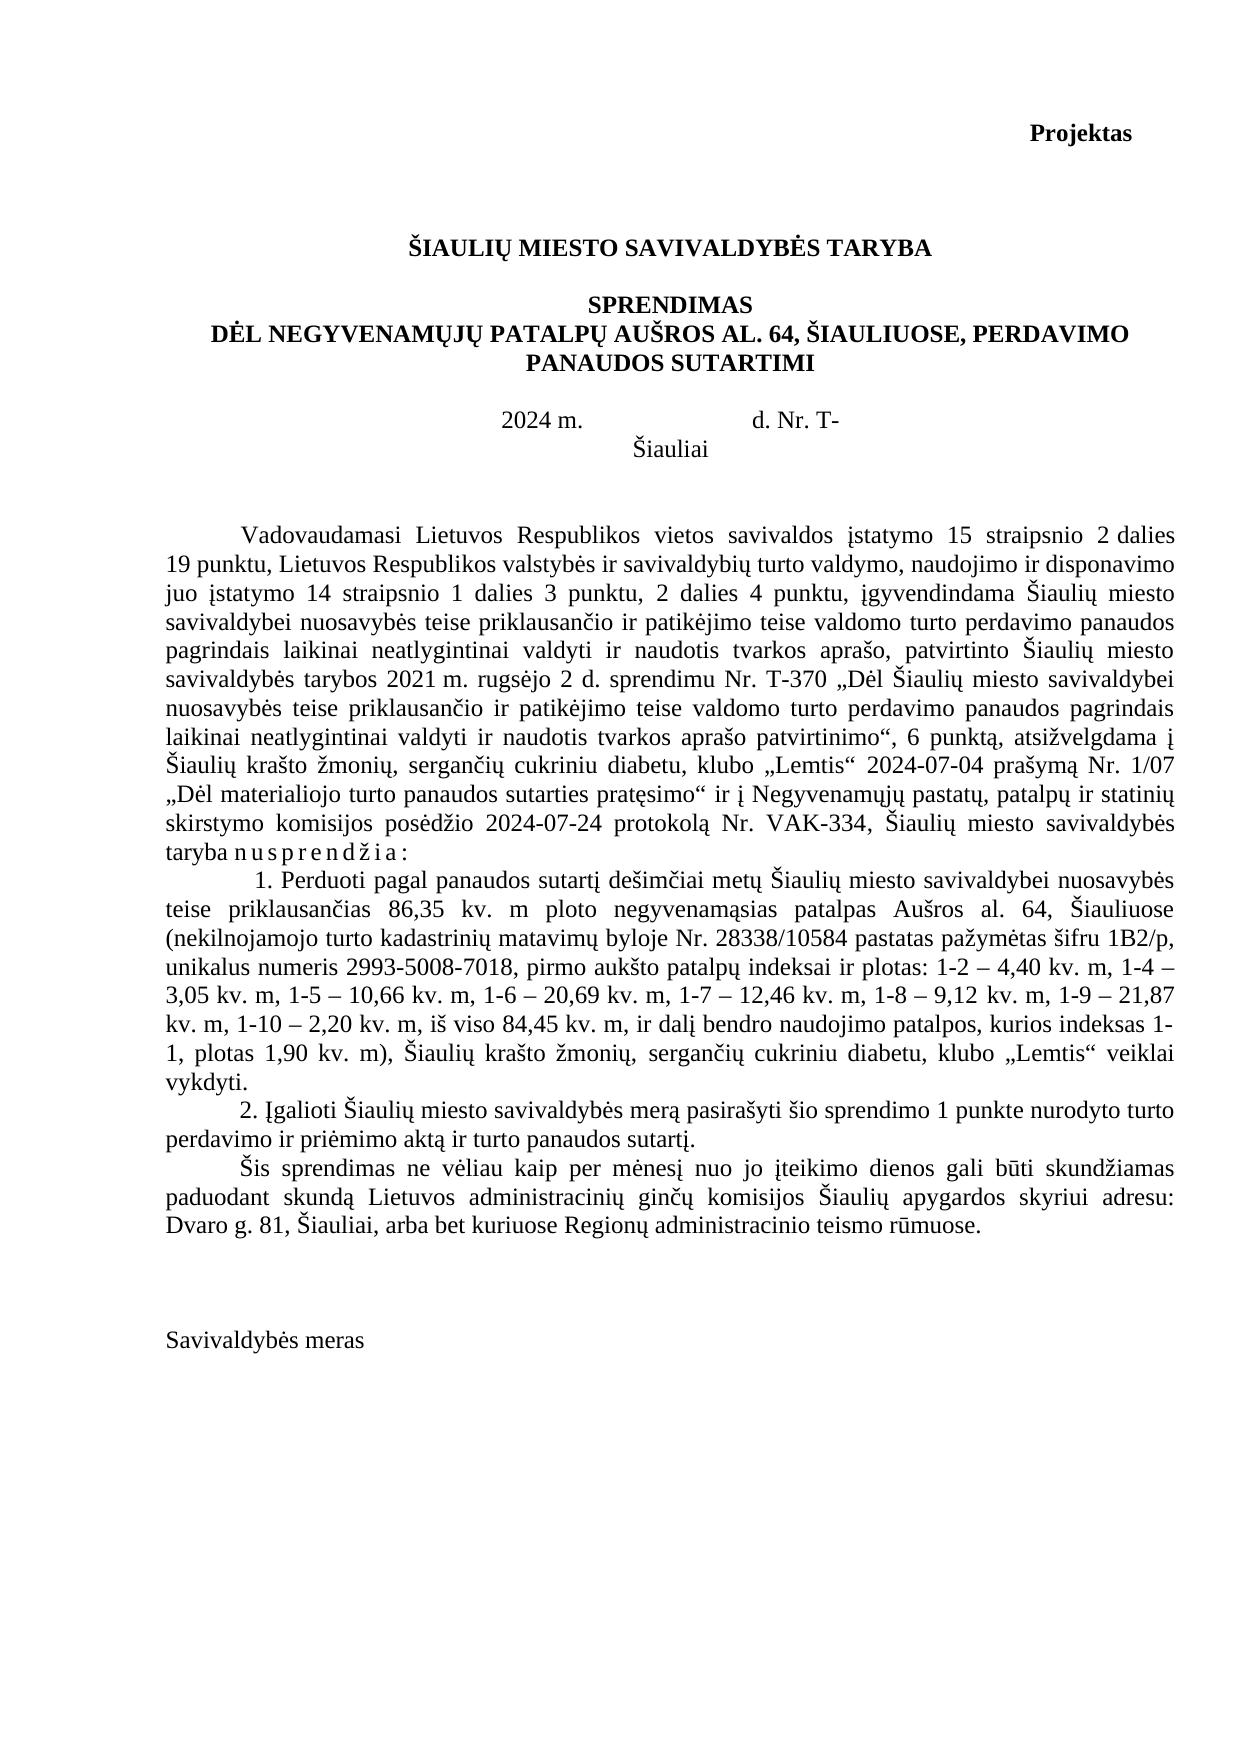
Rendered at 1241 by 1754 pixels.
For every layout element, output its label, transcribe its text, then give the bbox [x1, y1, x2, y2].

text DĖL NEGYVENAMŲJŲ PATALPŲ AUŠROS AL. 64, ŠIAULIUOSE, PERDAVIMO PANAUDOS SUTARTIMI [165, 319, 1175, 377]
text Savivaldybės meras [165, 1326, 1175, 1354]
text 2. Įgalioti Šiaulių miesto savivaldybės merą pasirašyti šio sprendimo 1 punkte nurodyto turto perdavimo ir priėmimo aktą ir turto panaudos sutartį. [165, 1096, 1175, 1153]
text 2024 m. d. Nr. T- [165, 406, 1175, 434]
text 1. Perduoti pagal panaudos sutartį dešimčiai metų Šiaulių miesto savivaldybei nuosavybės teise priklausančias 86,35 kv. m ploto negyvenamąsias patalpas Aušros al. 64, Šiauliuose (nekilnojamojo turto kadastrinių matavimų byloje Nr. 28338/10584 pastatas pažymėtas šifru 1B2/p, unikalus numeris 2993-5008-7018, pirmo aukšto patalpų indeksai ir plotas: 1-2 – 4,40 kv. m, 1-4 – 3,05 kv. m, 1-5 – 10,66 kv. m, 1-6 – 20,69 kv. m, 1-7 – 12,46 kv. m, 1-8 – 9,12 kv. m, 1-9 – 21,87 kv. m, 1-10 – 2,20 kv. m, iš viso 84,45 kv. m, ir dalį bendro naudojimo patalpos, kurios indeksas 1-1, plotas 1,90 kv. m), Šiaulių krašto žmonių, sergančių cukriniu diabetu, klubo „Lemtis“ veiklai vykdyti. [165, 866, 1175, 1096]
text Šis sprendimas ne vėliau kaip per mėnesį nuo jo įteikimo dienos gali būti skundžiamas paduodant skundą Lietuvos administracinių ginčų komisijos Šiaulių apygardos skyriui adresu: Dvaro g. 81, Šiauliai, arba bet kuriuose Regionų administracinio teismo rūmuose. [165, 1153, 1175, 1239]
text SPRENDIMAS [165, 291, 1175, 319]
text ŠIAULIŲ MIESTO SAVIVALDYBĖS TARYBA [165, 233, 1175, 262]
text Šiauliai [165, 434, 1175, 463]
text Projektas [165, 118, 1175, 147]
text Vadovaudamasi Lietuvos Respublikos vietos savivaldos įstatymo 15 straipsnio 2 dalies 19 punktu, Lietuvos Respublikos valstybės ir savivaldybių turto valdymo, naudojimo ir disponavimo juo įstatymo 14 straipsnio 1 dalies 3 punktu, 2 dalies 4 punktu, įgyvendindama Šiaulių miesto savivaldybei nuosavybės teise priklausančio ir patikėjimo teise valdomo turto perdavimo panaudos pagrindais laikinai neatlygintinai valdyti ir naudotis tvarkos aprašo, patvirtinto Šiaulių miesto savivaldybės tarybos 2021 m. rugsėjo 2 d. sprendimu Nr. T-370 „Dėl Šiaulių miesto savivaldybei nuosavybės teise priklausančio ir patikėjimo teise valdomo turto perdavimo panaudos pagrindais laikinai neatlygintinai valdyti ir naudotis tvarkos aprašo patvirtinimo“, 6 punktą, atsižvelgdama į Šiaulių krašto žmonių, sergančių cukriniu diabetu, klubo „Lemtis“ 2024-07-04 prašymą Nr. 1/07 „Dėl materialiojo turto panaudos sutarties pratęsimo“ ir į Negyvenamųjų pastatų, patalpų ir statinių skirstymo komisijos posėdžio 2024-07-24 protokolą Nr. VAK-334, Šiaulių miesto savivaldybės taryba nusprendžia: [165, 521, 1175, 866]
